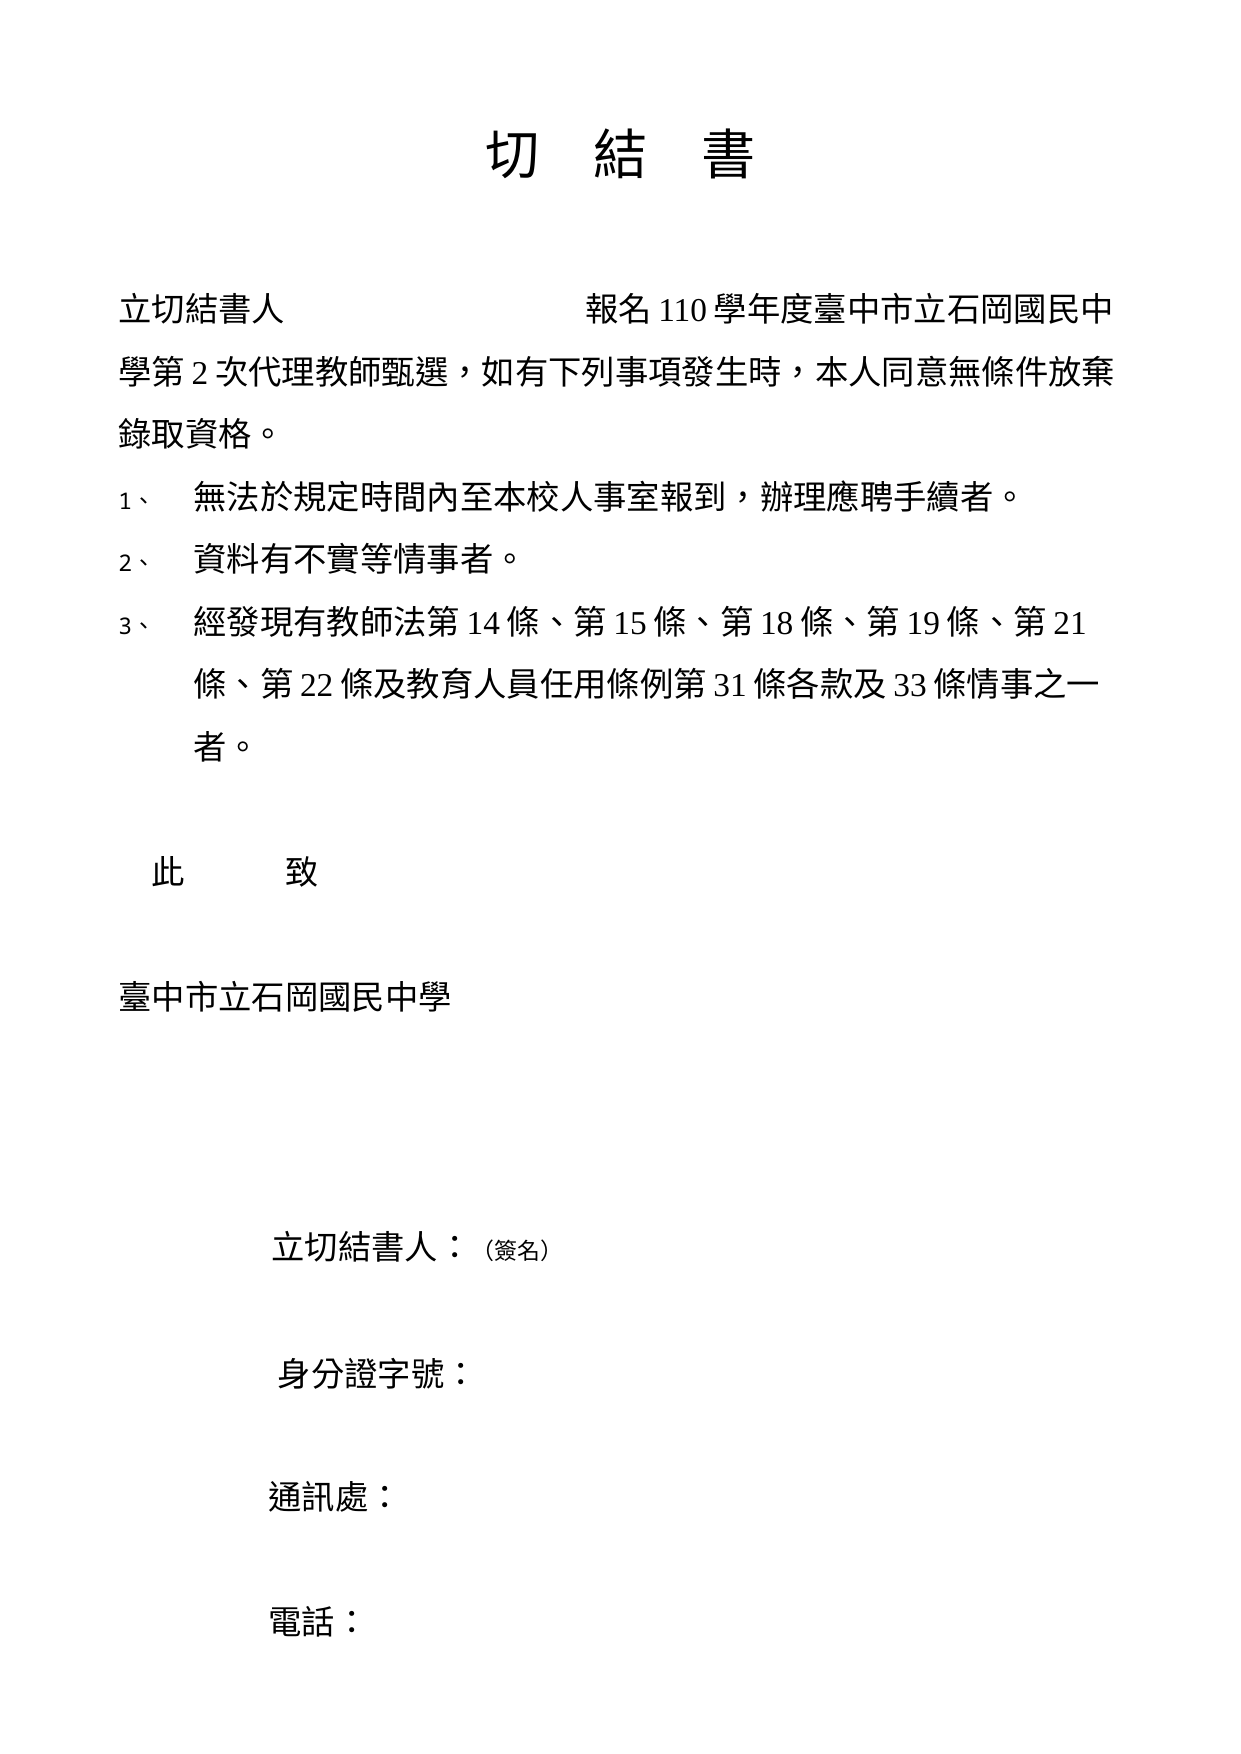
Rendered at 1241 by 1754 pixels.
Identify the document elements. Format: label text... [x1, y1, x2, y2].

text 此 致 [118, 828, 1122, 891]
text 通訊處： [118, 1453, 1122, 1516]
text 立切結書人：（簽名） [118, 1203, 1122, 1266]
text 臺中市立石岡國民中學 [118, 953, 1122, 1016]
list 無法於規定時間內至本校人事室報到，辦理應聘手續者。 [118, 453, 1122, 516]
text 切 結 書 [118, 78, 1122, 203]
text 電話： [118, 1578, 1122, 1641]
list 資料有不實等情事者。 [118, 516, 1122, 578]
text 身分證字號： [118, 1328, 1122, 1391]
text 立切結書人 報名110學年度臺中市立石岡國民中學第2次代理教師甄選，如有下列事項發生時，本人同意無條件放棄錄取資格。 [118, 266, 1122, 453]
list 經發現有教師法第14條、第15條、第18條、第19條、第21條、第22條及教育人員任用條例第31條各款及33條情事之一者。 [118, 578, 1122, 766]
